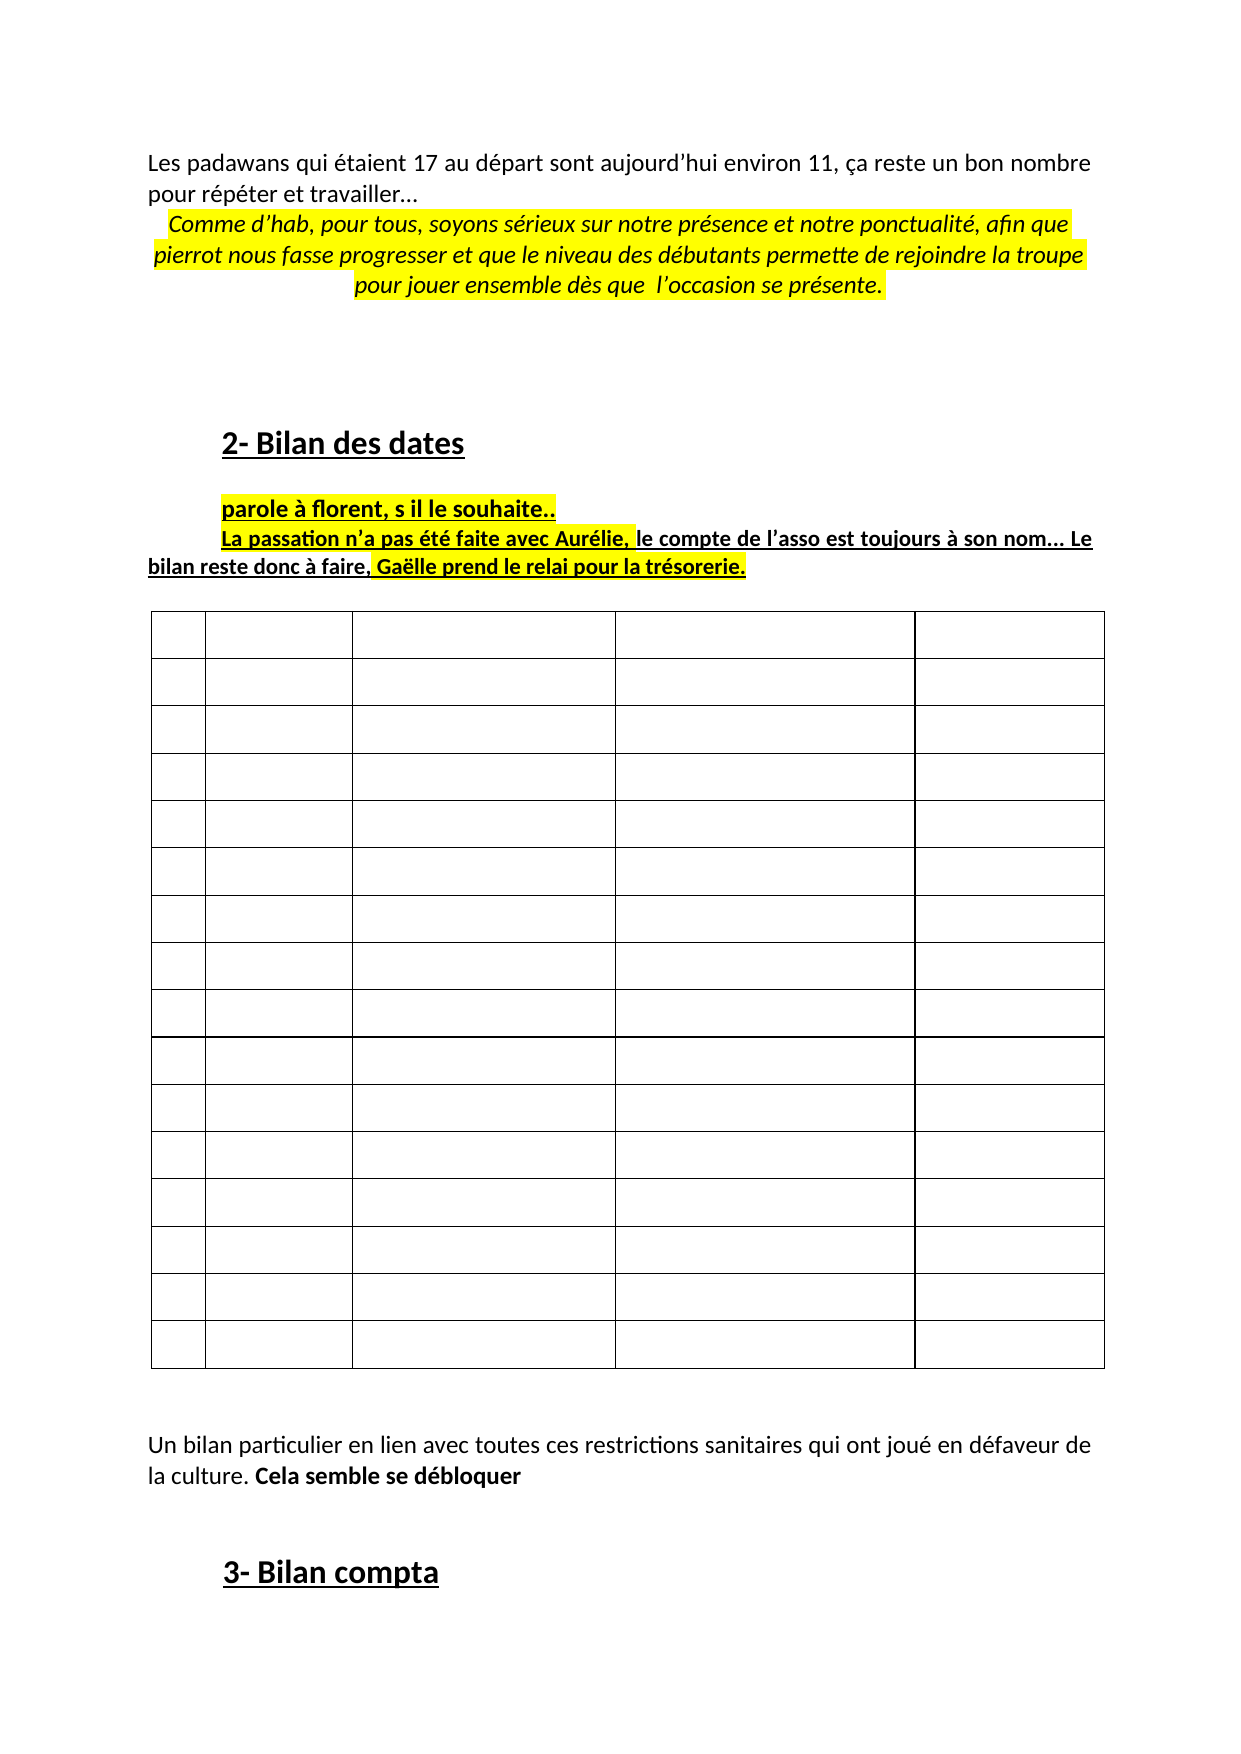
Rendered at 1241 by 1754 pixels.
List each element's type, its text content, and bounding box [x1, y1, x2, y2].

table_cell [916, 659, 1104, 705]
table_cell [353, 1085, 615, 1131]
table_cell [916, 943, 1104, 989]
table_cell [353, 1274, 615, 1320]
table_cell [152, 1085, 205, 1131]
table_cell [206, 943, 352, 989]
table_cell [616, 848, 914, 894]
table_cell [152, 1179, 205, 1226]
table_cell [616, 706, 914, 753]
table_cell [152, 896, 205, 942]
table_cell [616, 990, 914, 1036]
table_cell [916, 1132, 1104, 1178]
table_header [206, 612, 352, 658]
table_cell [616, 1132, 914, 1178]
table_cell [206, 1179, 352, 1226]
table_header [353, 612, 615, 658]
table_cell [152, 754, 205, 800]
text parole à florent, s il le souhaite.. [148, 494, 1093, 524]
table_cell [916, 1179, 1104, 1226]
table_header [616, 612, 914, 658]
text 3- Bilan compta [223, 1552, 1093, 1592]
table_cell [916, 1038, 1104, 1084]
table_cell [152, 943, 205, 989]
table_cell [353, 1038, 615, 1084]
table_cell [916, 848, 1104, 894]
table_cell [206, 1038, 352, 1084]
table_cell [353, 659, 615, 705]
table_cell [353, 1132, 615, 1178]
table_cell [916, 896, 1104, 942]
table_cell [206, 706, 352, 753]
table_cell [206, 990, 352, 1036]
table_cell [616, 1179, 914, 1226]
table_cell [206, 754, 352, 800]
table_cell [353, 1179, 615, 1226]
table_cell [616, 1227, 914, 1273]
table_cell [616, 754, 914, 800]
table_header [916, 612, 1104, 658]
table_cell [152, 990, 205, 1036]
table_cell [152, 1038, 205, 1084]
table_cell [152, 1321, 205, 1367]
table_cell [616, 1038, 914, 1084]
table_header [152, 612, 205, 658]
table_cell [916, 1274, 1104, 1320]
table_cell [353, 1321, 615, 1367]
table_cell [353, 990, 615, 1036]
table_cell [206, 801, 352, 847]
table_cell [206, 896, 352, 942]
table_cell [206, 1321, 352, 1367]
table_cell [206, 1274, 352, 1320]
text Les padawans qui étaient 17 au départ sont aujourd’hui environ 11, ça reste un bon nombre pour répéter et travailler… [148, 148, 1093, 209]
table_cell [916, 706, 1104, 753]
table_cell [152, 1227, 205, 1273]
table_cell [152, 801, 205, 847]
table_cell [916, 754, 1104, 800]
text La passation n’a pas été faite avec Aurélie, le compte de l’asso est toujours à son nom... Le bilan reste donc à faire, Gaëlle prend le relai pour la trésorerie. [148, 524, 1093, 580]
table_cell [206, 848, 352, 894]
table_cell [916, 1085, 1104, 1131]
table_cell [206, 659, 352, 705]
table_cell [353, 706, 615, 753]
table_cell [152, 659, 205, 705]
table_cell [353, 943, 615, 989]
table_cell [353, 801, 615, 847]
text 2- Bilan des dates [148, 422, 1093, 463]
table_cell [616, 1274, 914, 1320]
table_cell [616, 659, 914, 705]
table_cell [616, 1321, 914, 1367]
text Comme d’hab, pour tous, soyons sérieux sur notre présence et notre ponctualité, afin que pierrot nous fasse progresser et que le niveau des débutants permette de rejoindre la troupe pour jouer ensemble dès que l’occasion se présente. [148, 209, 1093, 300]
table_cell [353, 1227, 615, 1273]
table_cell [206, 1132, 352, 1178]
table_cell [152, 1132, 205, 1178]
table_cell [916, 990, 1104, 1036]
table_cell [152, 706, 205, 753]
table_cell [916, 801, 1104, 847]
table_cell [916, 1227, 1104, 1273]
table_cell [616, 1085, 914, 1131]
table_cell [616, 943, 914, 989]
table_cell [353, 896, 615, 942]
table_cell [353, 848, 615, 894]
table_cell [616, 896, 914, 942]
table_cell [152, 848, 205, 894]
table_cell [206, 1085, 352, 1131]
text Un bilan particulier en lien avec toutes ces restrictions sanitaires qui ont joué en défaveur de la culture. Cela semble se débloquer [148, 1429, 1093, 1491]
table_cell [353, 754, 615, 800]
table_cell [616, 801, 914, 847]
table_cell [206, 1227, 352, 1273]
table_cell [916, 1321, 1104, 1367]
table_cell [152, 1274, 205, 1320]
